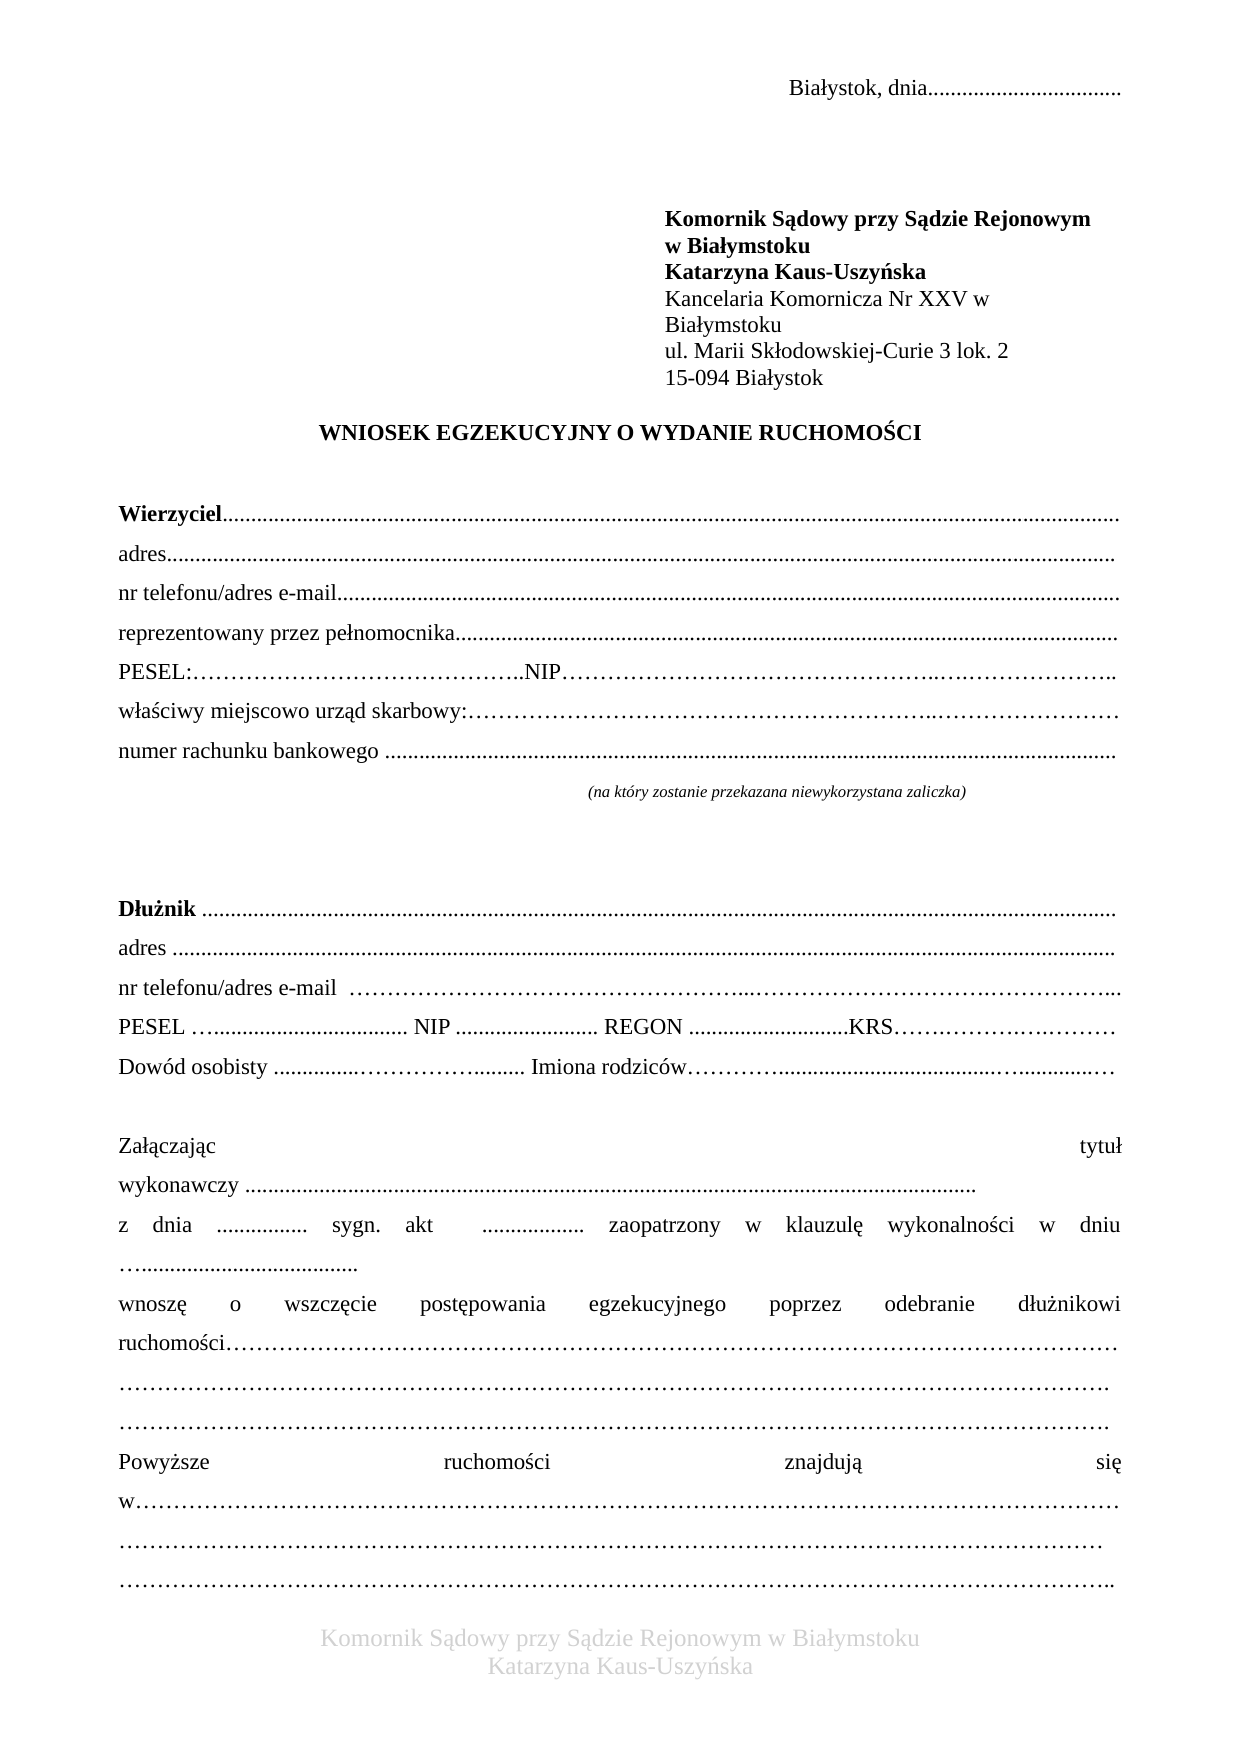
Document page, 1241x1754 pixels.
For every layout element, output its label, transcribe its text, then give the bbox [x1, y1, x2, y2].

text Powyższe ruchomości znajdują się w……………………………………………………………………………………………………………………………………………………………………………………………………………………………………………………………………………………………………………………………………………………….. [118, 1448, 1122, 1592]
text Komornik Sądowy przy Sądzie Rejonowym w Białymstoku [664, 206, 1093, 258]
text Dowód osobisty ...............……………......... Imiona rodziców…………......................................….............… [118, 1053, 1122, 1079]
text nr telefonu/adres e-mail......................................................................................................................................... [118, 579, 1122, 606]
text adres ..................................................................................................................................................................... [118, 934, 1122, 961]
text właściwy miejscowo urząd skarbowy:……………………………………………………..…………………… [118, 698, 1122, 724]
text nr telefonu/adres e-mail ……………………………………………...………………………….……………... [118, 974, 1122, 1000]
text Załączając tytuł wykonawczy ................................................................................................................................ [118, 1132, 1122, 1198]
text Dłużnik ................................................................................................................................................................ [118, 895, 1122, 921]
text Katarzyna Kaus-Uszyńska [664, 258, 1093, 284]
text numer rachunku bankowego ................................................................................................................................ [118, 737, 1122, 763]
text PESEL:……………………………………..NIP…………………………………………..….……………….. [118, 658, 1122, 684]
text 15-094 Białystok [664, 364, 1093, 390]
text PESEL ….................................. NIP ......................... REGON ............................KRS…….……….….……… [118, 1013, 1122, 1040]
text reprezentowany przez pełnomocnika.................................................................................................................... [118, 619, 1122, 645]
text (na który zostanie przekazana niewykorzystana zaliczka) [118, 777, 1122, 803]
text adres...................................................................................................................................................................... [118, 540, 1122, 566]
text ul. Marii Skłodowskiej-Curie 3 lok. 2 [664, 337, 1093, 364]
text wnoszę o wszczęcie postępowania egzekucyjnego poprzez odebranie dłużnikowi ruchomości………………………………………………………………………………………………………………………………………………………………………………………………………………………….…………………………………………………………………………………………………………………. [118, 1290, 1122, 1434]
text Białystok, dnia.................................. [118, 74, 1122, 100]
text z dnia ................ sygn. akt .................. zaopatrzony w klauzulę wykonalności w dniu …...................................... [118, 1211, 1122, 1277]
text Wierzyciel............................................................................................................................................................. [118, 500, 1122, 527]
text WNIOSEK EGZEKUCYJNY O WYDANIE RUCHOMOŚCI [118, 419, 1122, 445]
text Kancelaria Komornicza Nr XXV w Białymstoku [664, 284, 1093, 337]
